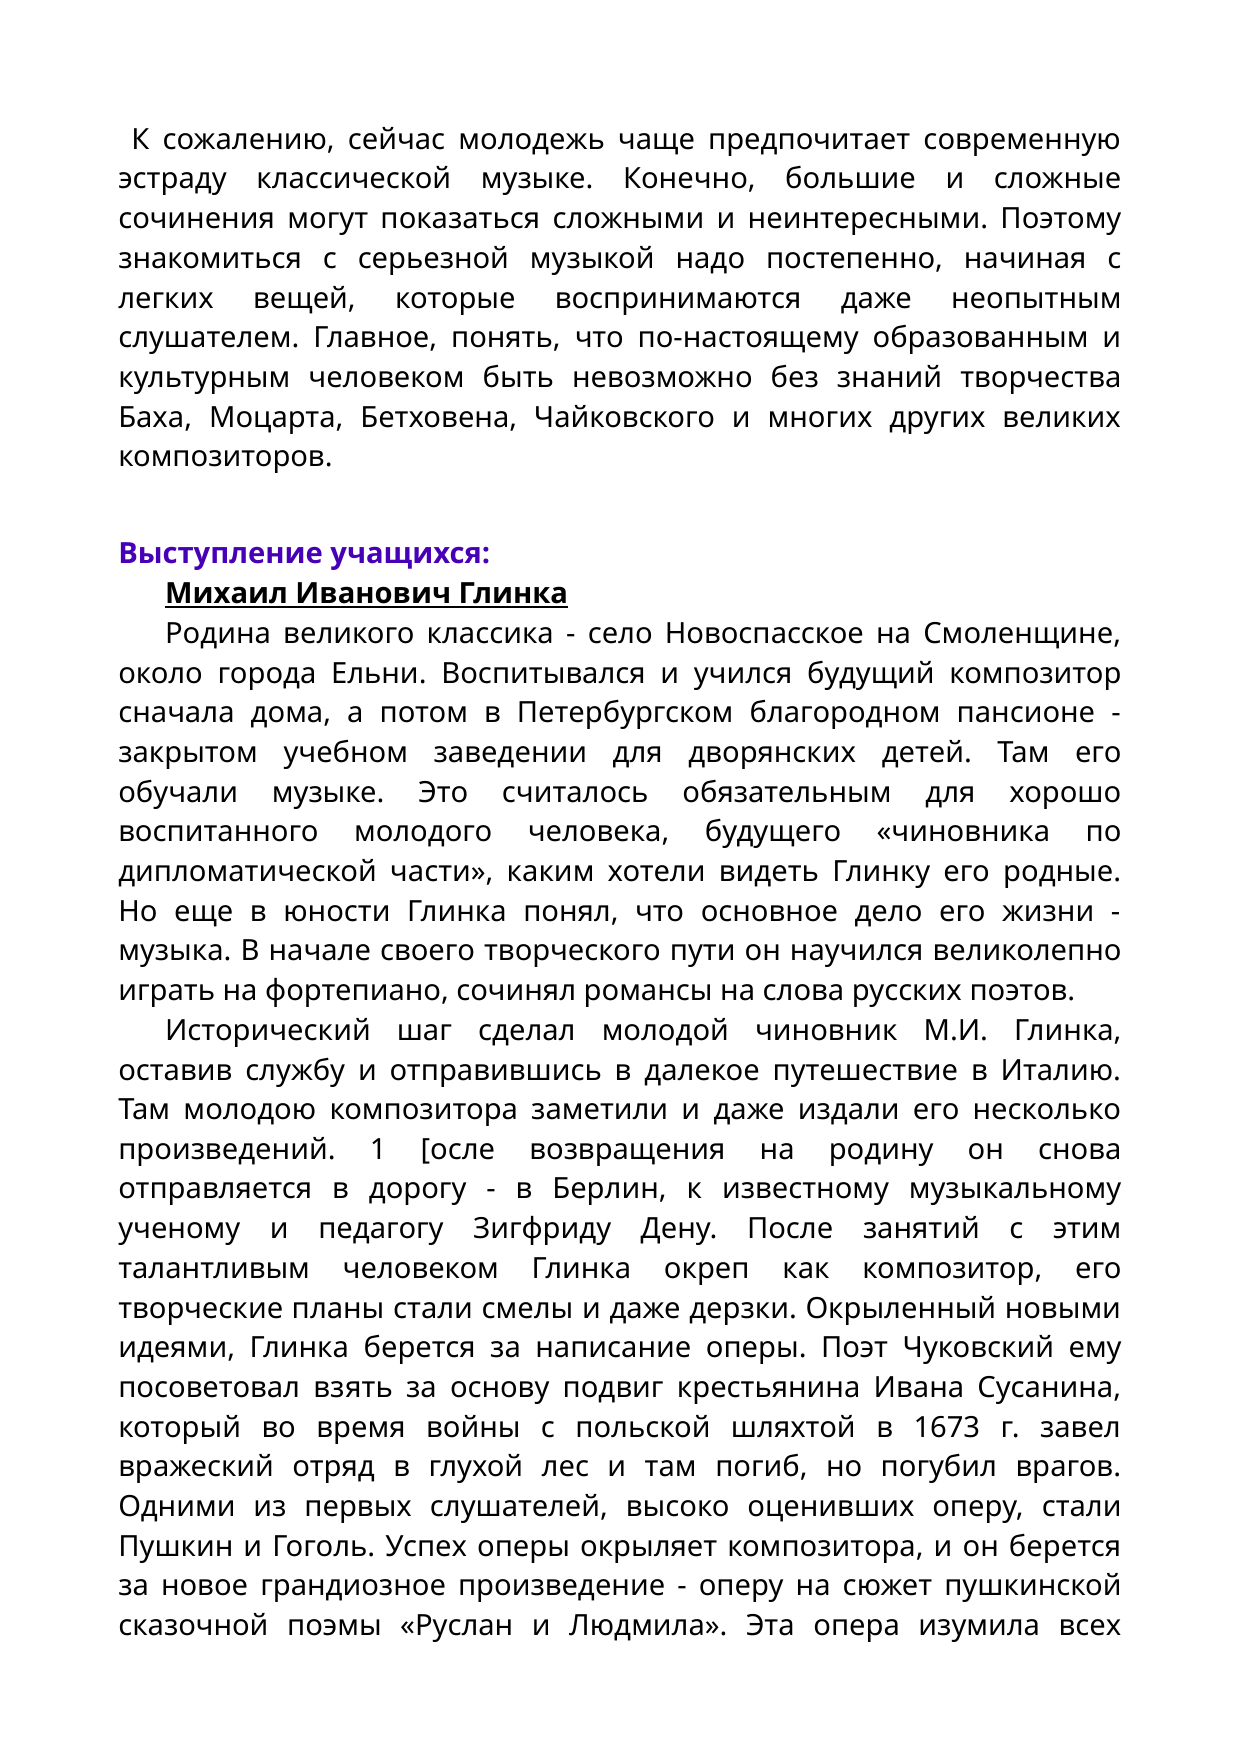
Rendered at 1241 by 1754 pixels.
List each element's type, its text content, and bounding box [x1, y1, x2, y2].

text Родина великого классика - село Новоспасское на Смоленщине, около города Ельни. Воспитывался и учился будущий композитор сначала дома, а потом в Петербургском благородном пансионе - закрытом учебном заведении для дворянских детей. Там его обучали музыке. Это считалось обязательным для хорошо воспитанного молодого человека, будущего «чиновника по дипломатической части», каким хотели видеть Глинку его родные. Но еще в юности Глинка понял, что основное дело его жизни - музыка. В начале своего творческого пути он научился великолепно играть на фортепиано, сочинял романсы на слова русских поэтов. [118, 612, 1122, 1009]
text Михаил Иванович Глинка [118, 572, 1122, 612]
text Исторический шаг сделал молодой чиновник М.И. Глинка, оставив службу и отправившись в далекое путешествие в Италию. Там молодою композитора заметили и даже издали его несколько произведений. 1 [осле возвращения на родину он снова отправляется в дорогу - в Берлин, к известному музыкальному ученому и педагогу Зигфриду Дену. После занятий с этим талантливым человеком Глинка окреп как композитор, его творческие планы стали смелы и даже дерзки. Окрыленный новыми идеями, Глинка берется за написание оперы. Поэт Чуковский ему посоветовал взять за основу подвиг крестьянина Ивана Сусанина, который во время войны с польской шляхтой в 1673 г. завел вражеский отряд в глухой лес и там погиб, но погубил врагов. Одними из первых слушателей, высоко оценивших оперу, стали Пушкин и Гоголь. Успех оперы окрыляет композитора, и он берется за новое грандиозное произведение - оперу на сюжет пушкинской сказочной поэмы «Руслан и Людмила». Эта опера изумила всех [118, 1009, 1122, 1644]
text Выступление учащихся: [118, 533, 1122, 572]
text К сожалению, сейчас молодежь чаще предпочитает современную эстраду классической музыке. Конечно, большие и сложные сочинения могут показаться сложными и неинтересными. Поэтому знакомиться с серьезной музыкой надо постепенно, начиная с легких вещей, которые воспринимаются даже неопытным слушателем. Главное, понять, что по-настоящему образованным и культурным человеком быть невозможно без знаний творчества Баха, Моцарта, Бетховена, Чайковского и многих других великих композиторов. [118, 118, 1122, 475]
